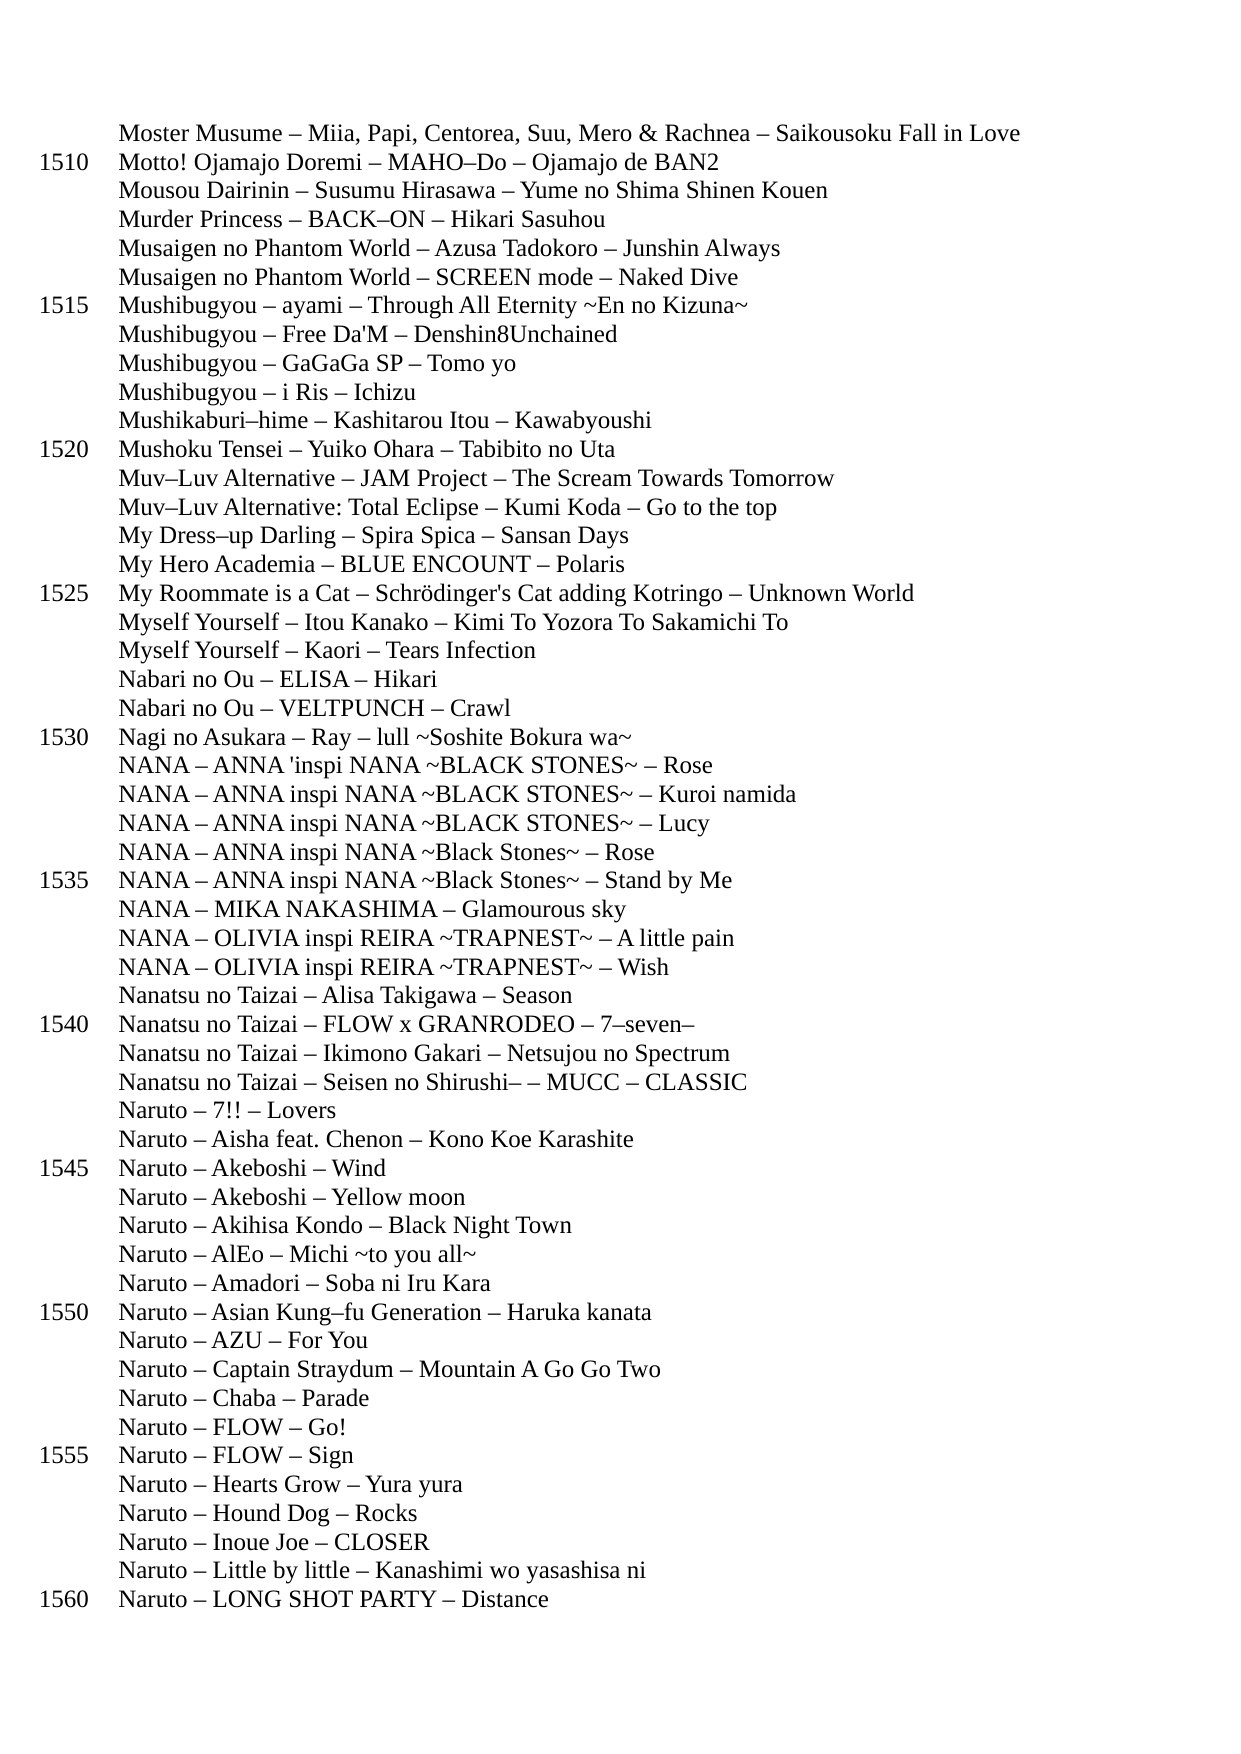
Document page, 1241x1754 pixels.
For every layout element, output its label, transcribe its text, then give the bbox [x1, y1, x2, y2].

text Nanatsu no Taizai – FLOW x GRANRODEO – 7–seven– [118, 1009, 1122, 1038]
text NANA – OLIVIA inspi REIRA ~TRAPNEST~ – Wish [118, 952, 1122, 981]
text Naruto – Hearts Grow – Yura yura [118, 1469, 1122, 1498]
text Mousou Dairinin – Susumu Hirasawa – Yume no Shima Shinen Kouen [118, 176, 1122, 204]
text Nabari no Ou – VELTPUNCH – Crawl [118, 693, 1122, 722]
text Naruto – FLOW – Go! [118, 1412, 1122, 1441]
text Musaigen no Phantom World – SCREEN mode – Naked Dive [118, 262, 1122, 291]
text Musaigen no Phantom World – Azusa Tadokoro – Junshin Always [118, 233, 1122, 262]
text Nanatsu no Taizai – Ikimono Gakari – Netsujou no Spectrum [118, 1038, 1122, 1067]
text Naruto – 7!! – Lovers [118, 1096, 1122, 1124]
text Naruto – Aisha feat. Chenon – Kono Koe Karashite [118, 1124, 1122, 1153]
text Myself Yourself – Itou Kanako – Kimi To Yozora To Sakamichi To [118, 607, 1122, 636]
text Mushibugyou – Free Da'M – Denshin8Unchained [118, 319, 1122, 348]
text NANA – ANNA inspi NANA ~BLACK STONES~ – Kuroi namida [118, 779, 1122, 808]
text NANA – OLIVIA inspi REIRA ~TRAPNEST~ – A little pain [118, 923, 1122, 952]
text NANA – ANNA 'inspi NANA ~BLACK STONES~ – Rose [118, 751, 1122, 779]
text Naruto – Inoue Joe – CLOSER [118, 1527, 1122, 1556]
text Mushibugyou – GaGaGa SP – Tomo yo [118, 348, 1122, 377]
text Muv–Luv Alternative – JAM Project – The Scream Towards Tomorrow [118, 463, 1122, 492]
text NANA – MIKA NAKASHIMA – Glamourous sky [118, 894, 1122, 923]
text My Roommate is a Cat – Schrödinger's Cat adding Kotringo – Unknown World [118, 578, 1122, 607]
text Naruto – Chaba – Parade [118, 1383, 1122, 1412]
text My Hero Academia – BLUE ENCOUNT – Polaris [118, 549, 1122, 578]
text Nagi no Asukara – Ray – lull ~Soshite Bokura wa~ [118, 722, 1122, 751]
text Naruto – LONG SHOT PARTY – Distance [118, 1584, 1122, 1613]
text Naruto – Captain Straydum – Mountain A Go Go Two [118, 1354, 1122, 1383]
text Naruto – Akeboshi – Wind [118, 1153, 1122, 1182]
text Naruto – Asian Kung–fu Generation – Haruka kanata [118, 1297, 1122, 1326]
text Moster Musume – Miia, Papi, Centorea, Suu, Mero & Rachnea – Saikousoku Fall in Love [118, 118, 1122, 147]
text Mushibugyou – i Ris – Ichizu [118, 377, 1122, 406]
text Myself Yourself – Kaori – Tears Infection [118, 636, 1122, 664]
text My Dress–up Darling – Spira Spica – Sansan Days [118, 521, 1122, 549]
text NANA – ANNA inspi NANA ~BLACK STONES~ – Lucy [118, 808, 1122, 837]
text Motto! Ojamajo Doremi – MAHO–Do – Ojamajo de BAN2 [118, 147, 1122, 176]
text Nanatsu no Taizai – Alisa Takigawa – Season [118, 981, 1122, 1009]
text Muv–Luv Alternative: Total Eclipse – Kumi Koda – Go to the top [118, 492, 1122, 521]
text NANA – ANNA inspi NANA ~Black Stones~ – Stand by Me [118, 866, 1122, 894]
text Naruto – FLOW – Sign [118, 1441, 1122, 1469]
text Naruto – Akihisa Kondo – Black Night Town [118, 1211, 1122, 1239]
text Naruto – AZU – For You [118, 1326, 1122, 1354]
text Mushibugyou – ayami – Through All Eternity ~En no Kizuna~ [118, 291, 1122, 319]
text Naruto – Little by little – Kanashimi wo yasashisa ni [118, 1556, 1122, 1584]
text Mushoku Tensei – Yuiko Ohara – Tabibito no Uta [118, 434, 1122, 463]
text Naruto – AlEo – Michi ~to you all~ [118, 1239, 1122, 1268]
text Naruto – Akeboshi – Yellow moon [118, 1182, 1122, 1211]
text Mushikaburi–hime – Kashitarou Itou – Kawabyoushi [118, 406, 1122, 434]
text NANA – ANNA inspi NANA ~Black Stones~ – Rose [118, 837, 1122, 866]
text Nabari no Ou – ELISA – Hikari [118, 664, 1122, 693]
text Naruto – Amadori – Soba ni Iru Kara [118, 1268, 1122, 1297]
text Murder Princess – BACK–ON – Hikari Sasuhou [118, 204, 1122, 233]
text Nanatsu no Taizai – Seisen no Shirushi– – MUCC – CLASSIC [118, 1067, 1122, 1096]
text Naruto – Hound Dog – Rocks [118, 1498, 1122, 1527]
